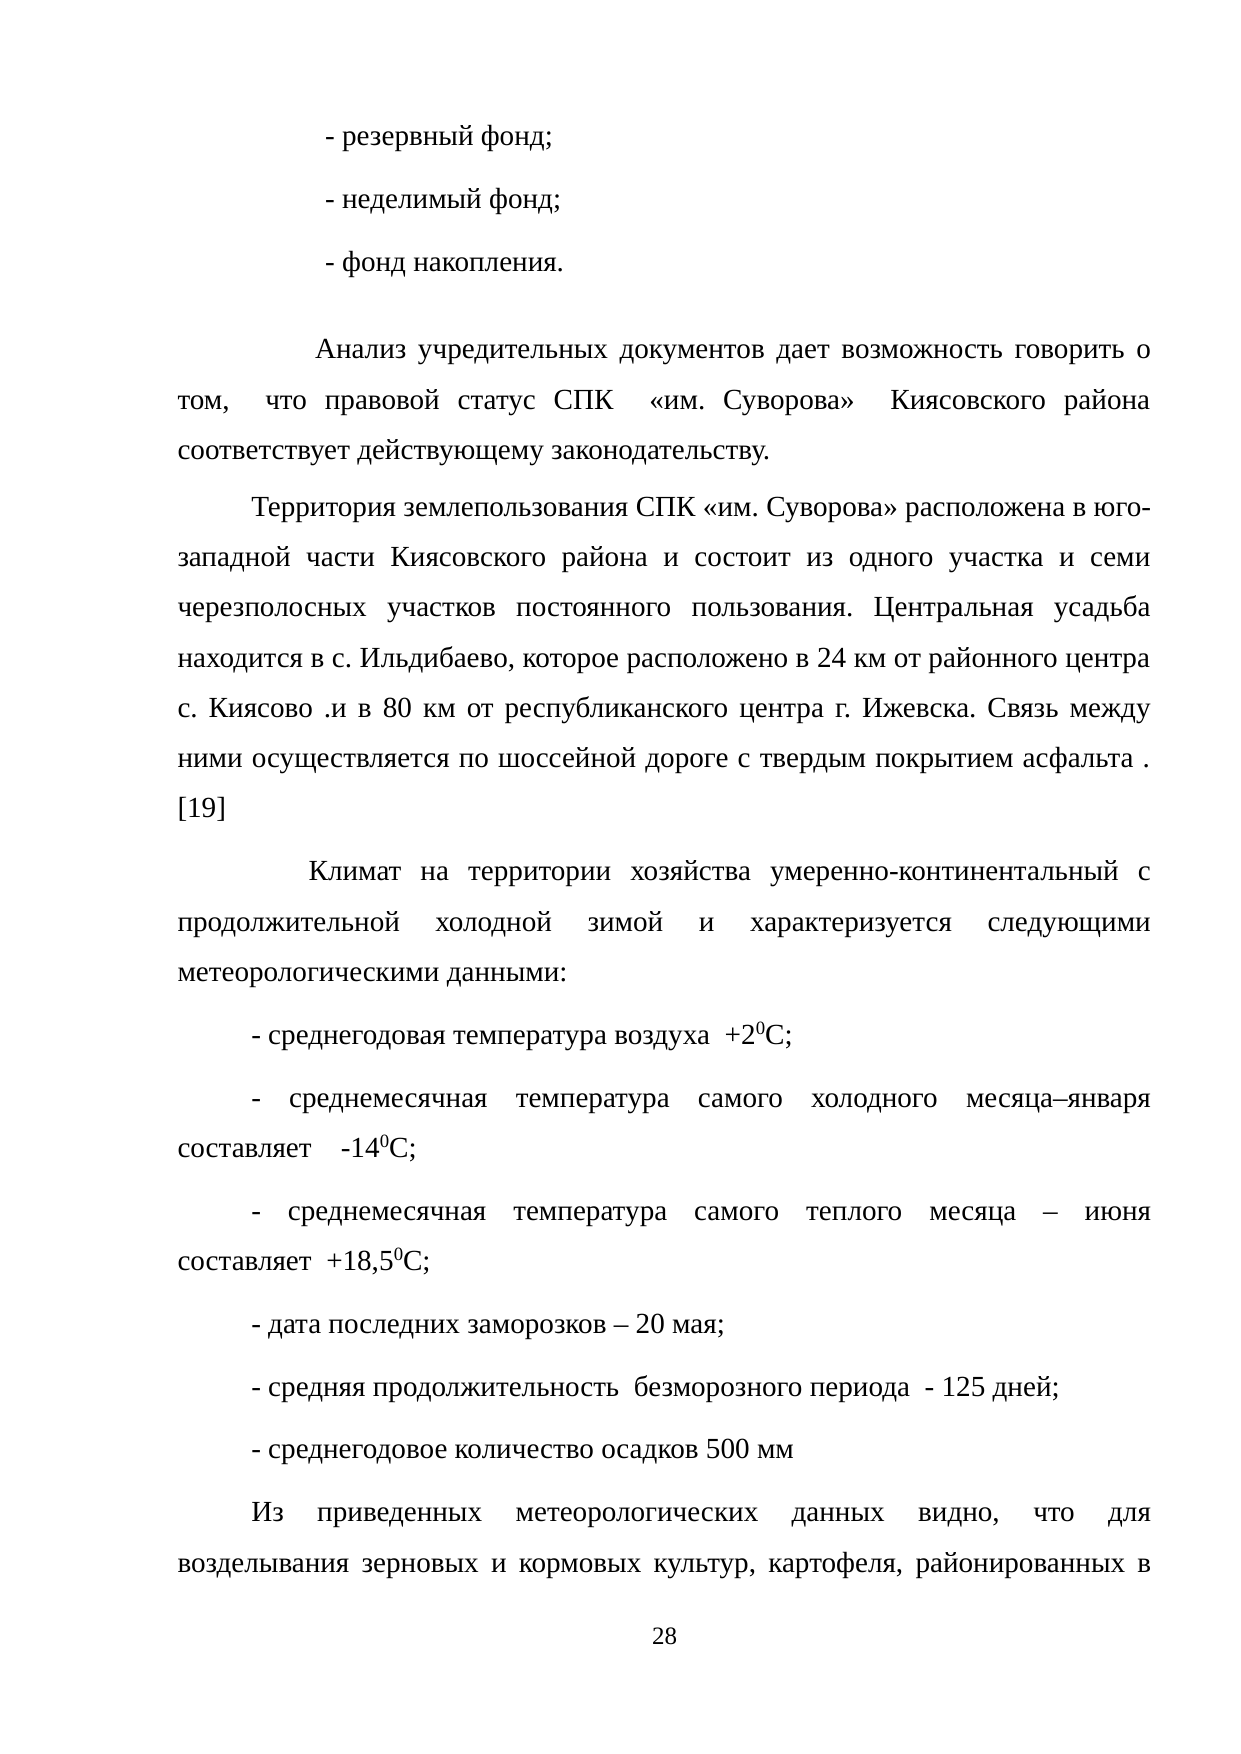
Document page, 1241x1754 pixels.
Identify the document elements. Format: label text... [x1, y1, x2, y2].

text - резервный фонд; [251, 118, 1152, 152]
text - среднемесячная температура самого теплого месяца – июня составляет +18,50С; [177, 1193, 1152, 1277]
text - неделимый фонд; [251, 181, 1152, 214]
text - дата последних заморозков – 20 мая; [177, 1306, 1152, 1339]
text - средняя продолжительность безморозного периода - 125 дней; [177, 1369, 1152, 1402]
subtitle Анализ учредительных документов дает возможность говорить о том, что правовой статус СПК «им. Суворова» Киясовского района соответствует действующему законодательству. [177, 332, 1152, 466]
text Из приведенных метеорологических данных видно, что для возделывания зерновых и кормовых культур, картофеля, районированных в [177, 1494, 1152, 1578]
text Климат на территории хозяйства умеренно-континентальный с продолжительной холодной зимой и характеризуется следующими метеорологическими данными: [177, 853, 1152, 988]
text - среднегодовое количество осадков 500 мм [177, 1432, 1152, 1465]
text Территория землепользования СПК «им. Суворова» расположена в юго-западной части Киясовского района и состоит из одного участка и семи черезполосных участков постоянного пользования. Центральная усадьба находится в с. Ильдибаево, которое расположено в 24 км от районного центра с. Киясово .и в 80 км от республиканского центра г. Ижевска. Связь между ними осуществляется по шоссейной дороге с твердым покрытием асфальта .[19] [177, 489, 1152, 824]
text - среднегодовая температура воздуха +20С; [177, 1017, 1152, 1050]
text - фонд накопления. [251, 244, 1152, 277]
text - среднемесячная температура самого холодного месяца–января составляет -140С; [177, 1080, 1152, 1163]
